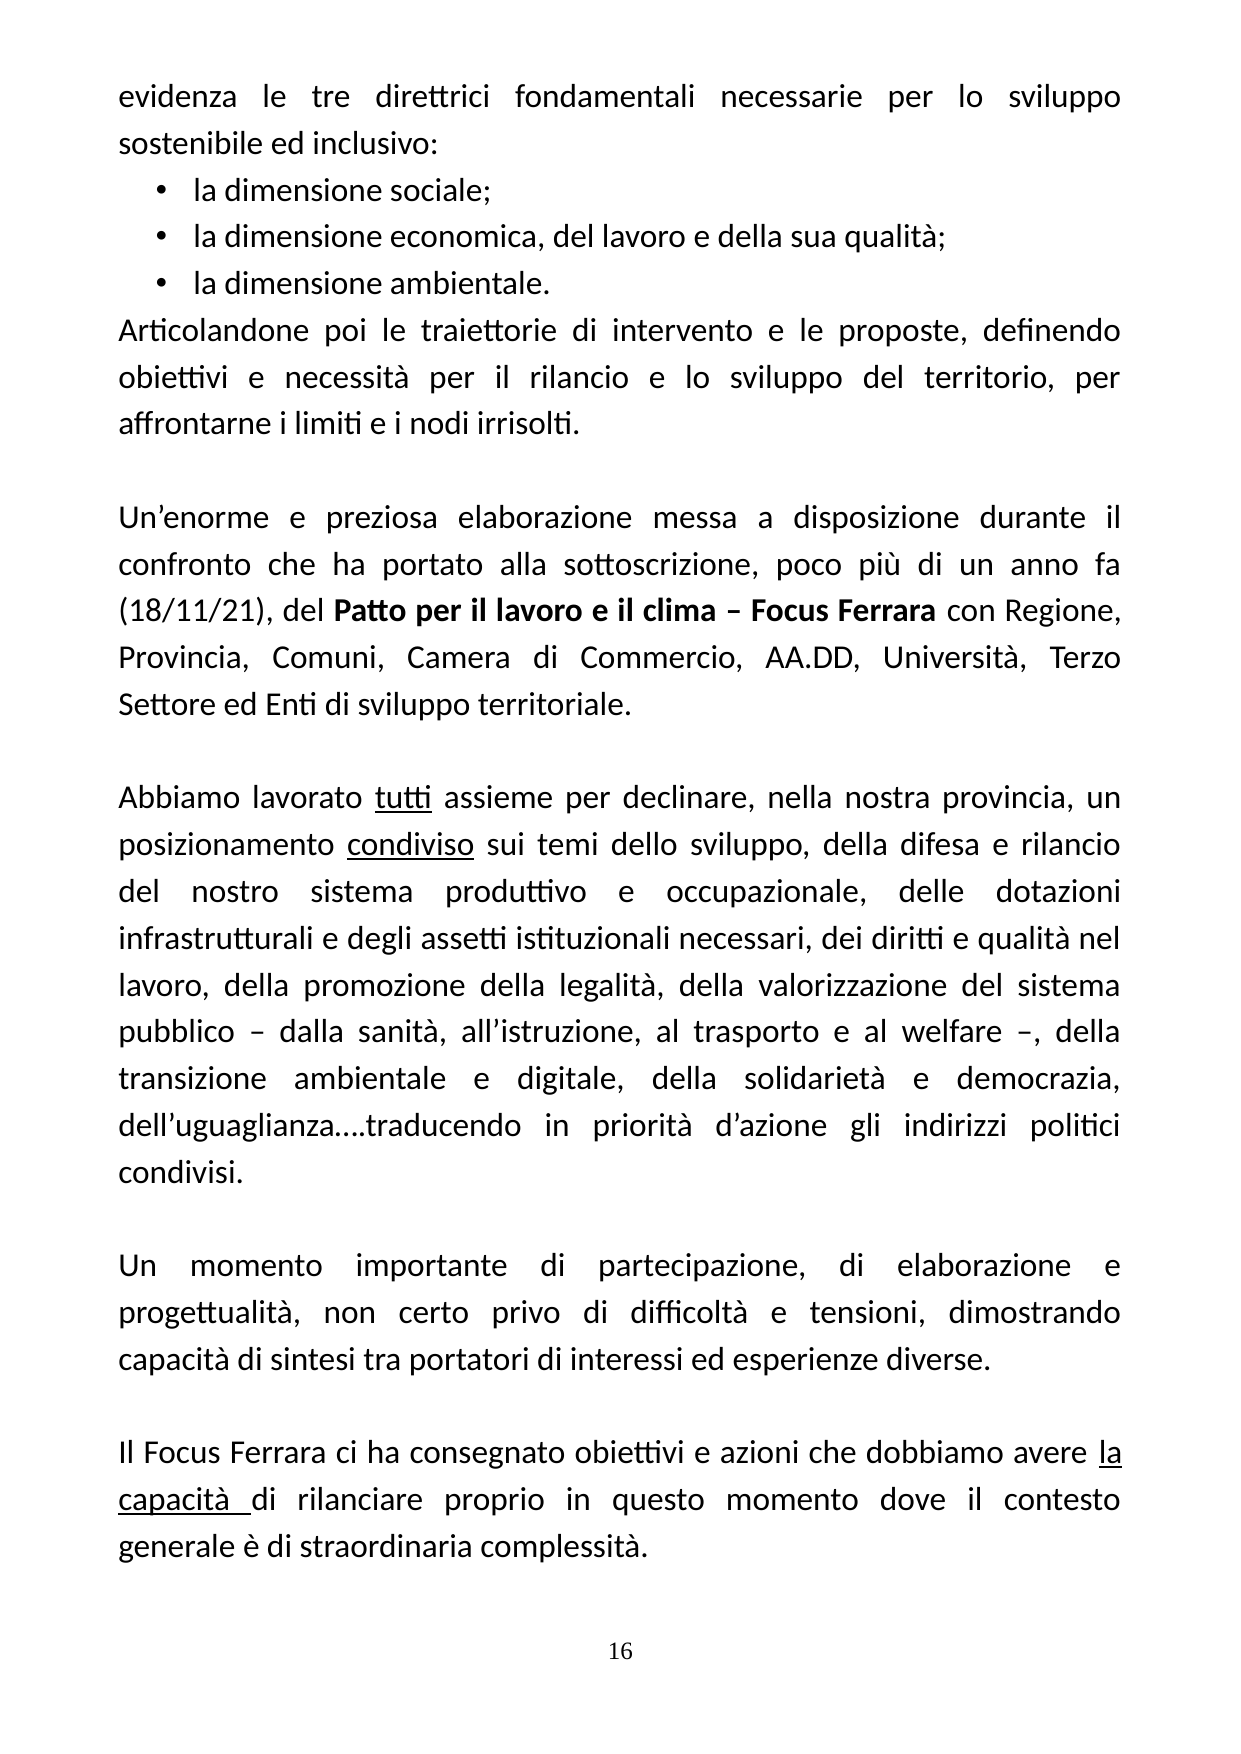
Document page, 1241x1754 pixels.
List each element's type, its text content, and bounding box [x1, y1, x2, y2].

text Articolandone poi le traiettorie di intervento e le proposte, definendo obiettivi e necessità per il rilancio e lo sviluppo del territorio, per affrontarne i limiti e i nodi irrisolti. [118, 309, 1122, 443]
list la dimensione economica, del lavoro e della sua qualità; [156, 215, 1122, 256]
list la dimensione ambientale. [156, 262, 1122, 303]
list la dimensione sociale; [156, 168, 1122, 209]
text Un momento importante di partecipazione, di elaborazione e progettualità, non certo privo di difficoltà e tensioni, dimostrando capacità di sintesi tra portatori di interessi ed esperienze diverse. [118, 1244, 1122, 1378]
text evidenza le tre direttrici fondamentali necessarie per lo sviluppo sostenibile ed inclusivo: [118, 75, 1122, 162]
text Abbiamo lavorato tutti assieme per declinare, nella nostra provincia, un posizionamento condiviso sui temi dello sviluppo, della difesa e rilancio del nostro sistema produttivo e occupazionale, delle dotazioni infrastrutturali e degli assetti istituzionali necessari, dei diritti e qualità nel lavoro, della promozione della legalità, della valorizzazione del sistema pubblico – dalla sanità, all’istruzione, al trasporto e al welfare –, della transizione ambientale e digitale, della solidarietà e democrazia, dell’uguaglianza….traducendo in priorità d’azione gli indirizzi politici condivisi. [118, 777, 1122, 1191]
text Il Focus Ferrara ci ha consegnato obiettivi e azioni che dobbiamo avere la capacità di rilanciare proprio in questo momento dove il contesto generale è di straordinaria complessità. [118, 1431, 1122, 1566]
text Un’enorme e preziosa elaborazione messa a disposizione durante il confronto che ha portato alla sottoscrizione, poco più di un anno fa (18/11/21), del Patto per il lavoro e il clima – Focus Ferrara con Regione, Provincia, Comuni, Camera di Commercio, AA.DD, Università, Terzo Settore ed Enti di sviluppo territoriale. [118, 496, 1122, 724]
